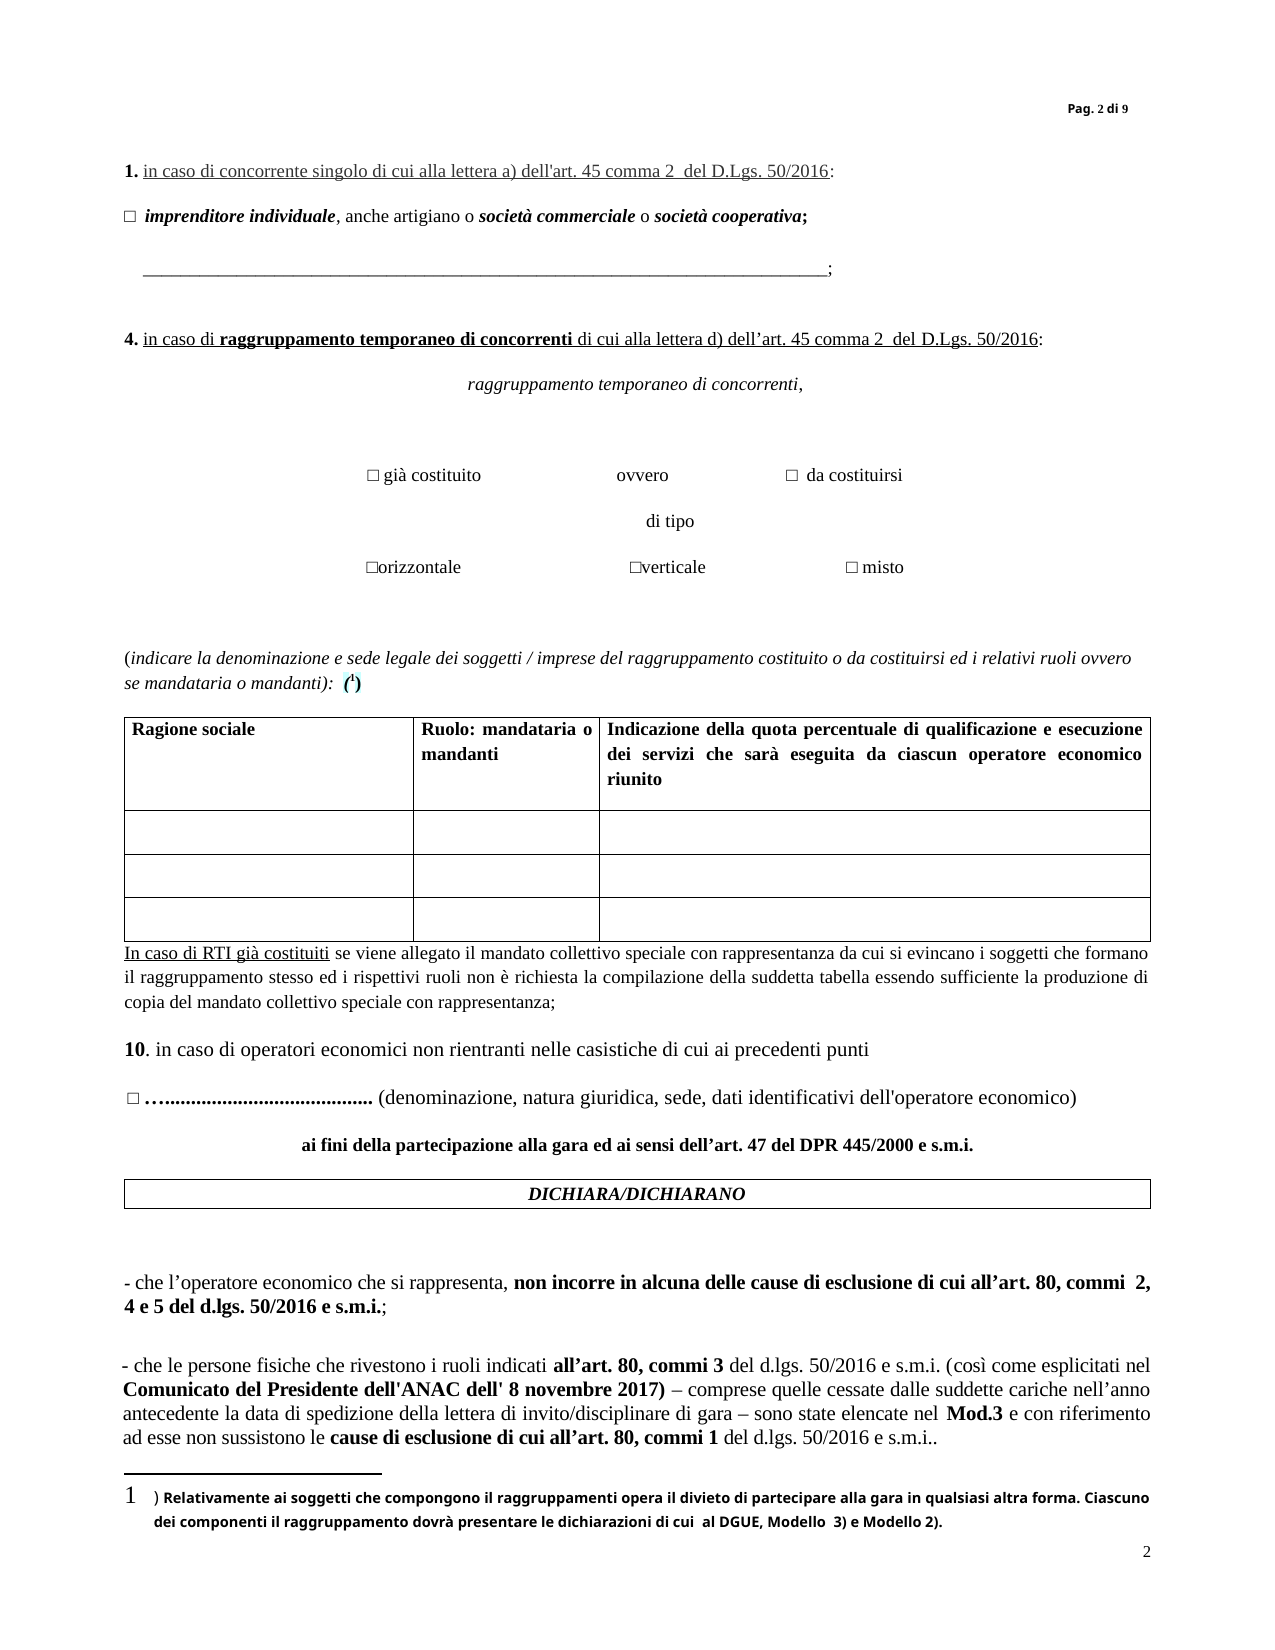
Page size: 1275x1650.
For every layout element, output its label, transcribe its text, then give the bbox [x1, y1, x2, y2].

text □orizzontale □verticale □ misto [124, 556, 1151, 577]
text - che l’operatore economico che si rappresenta, non incorre in alcuna delle cause di esclusione di cui all’art. 80, commi 2, 4 e 5 del d.lgs. 50/2016 e s.m.i.; [124, 1270, 1151, 1318]
table_header Indicazione della quota percentuale di qualificazione e esecuzione dei servizi che sarà eseguita da ciascun operatore economico riunito [600, 718, 1150, 810]
table_cell [600, 811, 1150, 854]
table_cell [414, 898, 599, 941]
table_header Ruolo: mandataria o mandanti [414, 718, 599, 810]
text ) Relativamente ai soggetti che compongono il raggruppamenti opera il divieto di partecipare alla gara in qualsiasi altra forma. Ciascuno dei componenti il raggruppamento dovrà presentare le dichiarazioni di cui al DGUE, Modello 3) e Modello 2). [124, 1480, 1151, 1532]
table_header Ragione sociale [125, 718, 413, 810]
text 4. in caso di raggruppamento temporaneo di concorrenti di cui alla lettera d) dell’art. 45 comma 2 del D.Lgs. 50/2016: [124, 327, 1151, 349]
text (indicare la denominazione e sede legale dei soggetti / imprese del raggruppamento costituito o da costituirsi ed i relativi ruoli ovvero se mandataria o mandanti): () [124, 647, 1151, 693]
text In caso di RTI già costituiti se viene allegato il mandato collettivo speciale con rappresentanza da cui si evincano i soggetti che formano il raggruppamento stesso ed i rispettivi ruoli non è richiesta la compilazione della suddetta tabella essendo sufficiente la produzione di copia del mandato collettivo speciale con rappresentanza; [124, 942, 1151, 1013]
text Dichiara/dichiarano [125, 1180, 1150, 1208]
table_cell [600, 898, 1150, 941]
table_cell [600, 855, 1150, 897]
text ai fini della partecipazione alla gara ed ai sensi dell’art. 47 del DPR 445/2000 e s.m.i. [124, 1134, 1151, 1155]
text □ già costituito ovvero □ da costituirsi [124, 464, 1151, 486]
text □ …........................................ (denominazione, natura giuridica, sede, dati identificativi dell'operatore economico) [127, 1085, 1151, 1109]
table_cell [414, 855, 599, 897]
table_cell [125, 855, 413, 897]
text _________________________________________________________________________; [143, 257, 1132, 278]
table_cell [125, 898, 413, 941]
table_cell [125, 811, 413, 854]
text di tipo [124, 510, 1151, 531]
table_cell [414, 811, 599, 854]
text raggruppamento temporaneo di concorrenti, [124, 373, 1151, 394]
text - che le persone fisiche che rivestono i ruoli indicati all’art. 80, commi 3 del d.lgs. 50/2016 e s.m.i. (così come esplicitati nel Comunicato del Presidente dell'ANAC dell' 8 novembre 2017) – comprese quelle cessate dalle suddette cariche nell’anno antecedente la data di spedizione della lettera di invito/disciplinare di gara – sono state elencate nel Mod.3 e con riferimento ad esse non sussistono le cause di esclusione di cui all’art. 80, commi 1 del d.lgs. 50/2016 e s.m.i.. [121, 1353, 1151, 1449]
text 1. in caso di concorrente singolo di cui alla lettera a) dell'art. 45 comma 2 del D.Lgs. 50/2016: [124, 159, 1143, 181]
text □ imprenditore individuale, anche artigiano o società commerciale o società cooperativa; [124, 205, 1143, 227]
text 10. in caso di operatori economici non rientranti nelle casistiche di cui ai precedenti punti [124, 1037, 1151, 1061]
